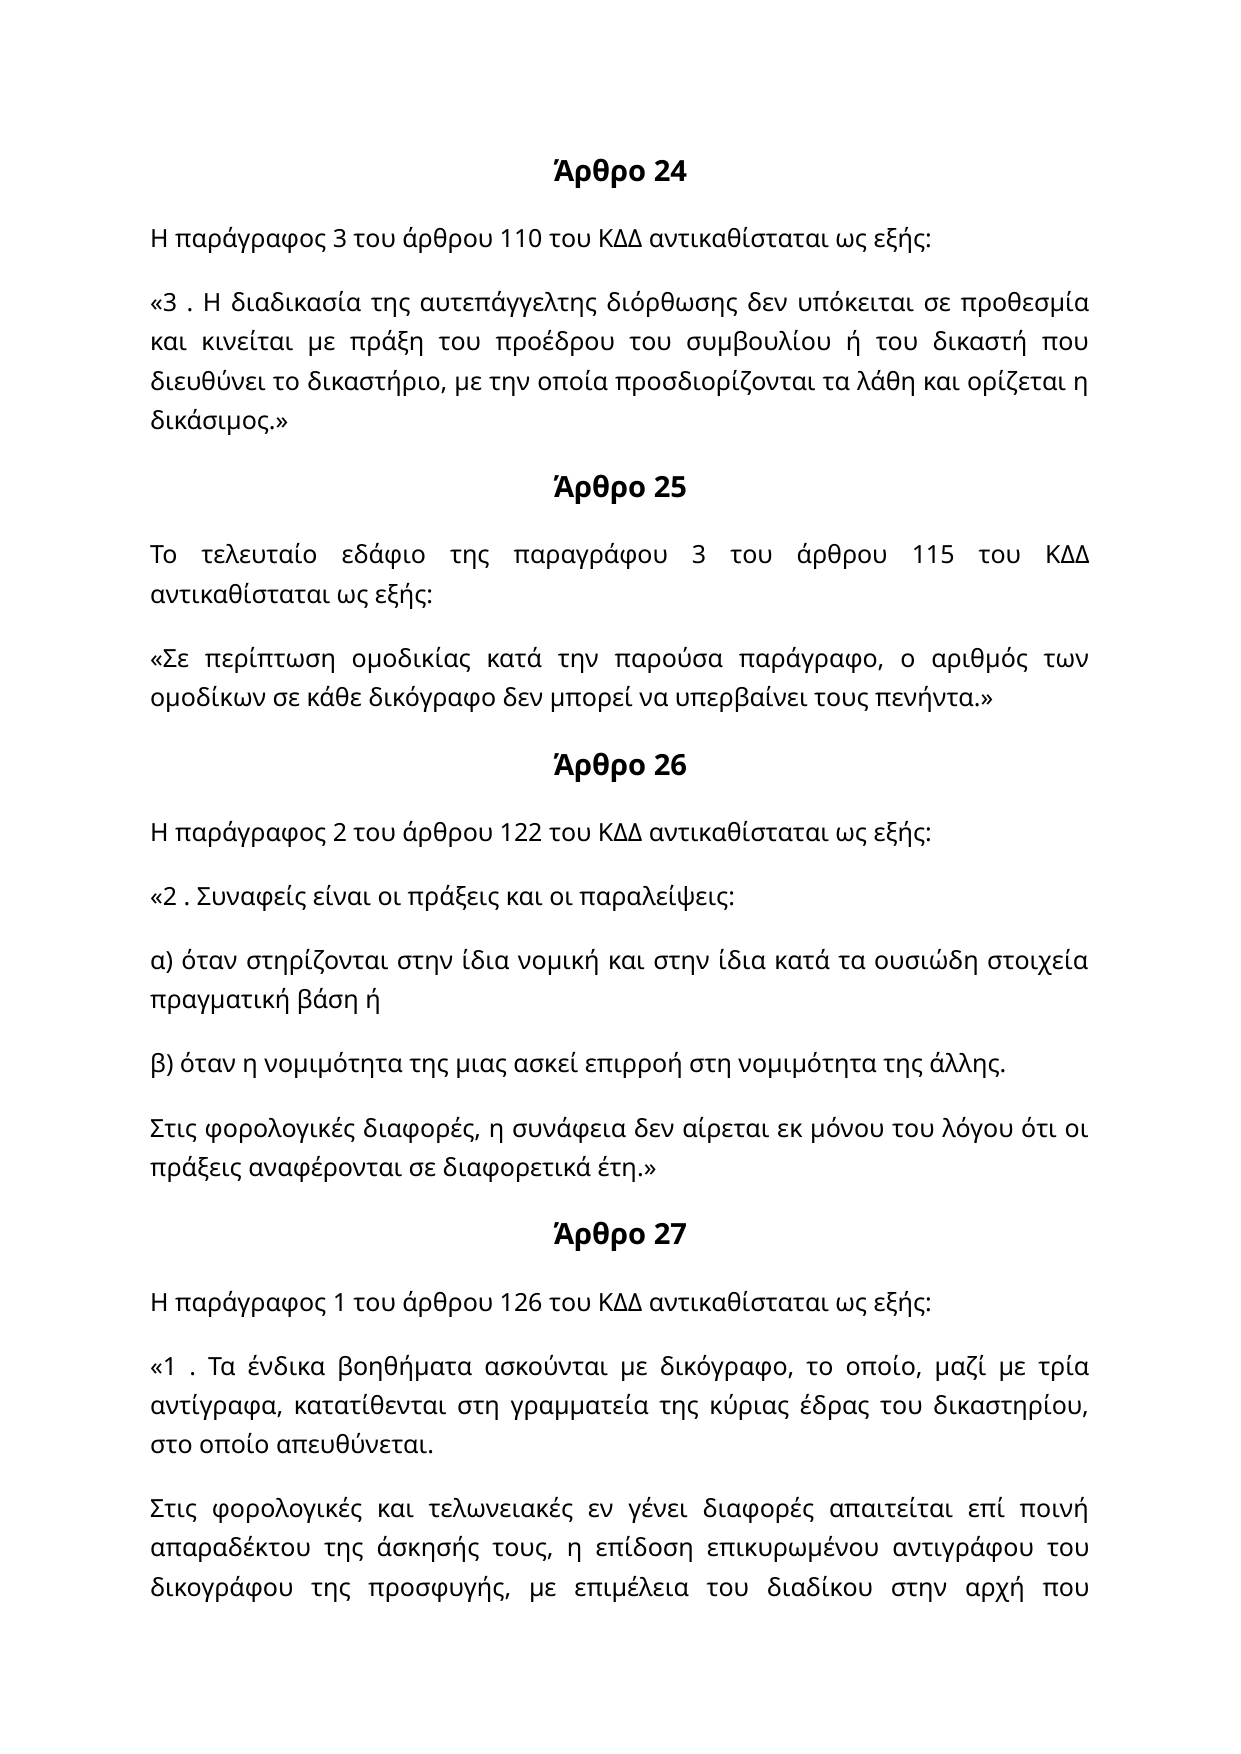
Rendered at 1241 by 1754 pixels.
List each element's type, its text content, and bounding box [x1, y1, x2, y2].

text Στις φορολογικές και τελωνειακές εν γένει διαφορές απαιτείται επί ποινή απαραδέκτου της άσκησής τους, η επίδοση επικυρωμένου αντιγράφου του δικογράφου της προσφυγής, με επιμέλεια του διαδίκου στην αρχή που [150, 1491, 1090, 1603]
text α) όταν στηρίζονται στην ίδια νομική και στην ίδια κατά τα ουσιώδη στοιχεία πραγματική βάση ή [150, 943, 1090, 1016]
text β) όταν η νομιμότητα της μιας ασκεί επιρροή στη νομιμότητα της άλλης. [150, 1046, 1090, 1080]
text Το τελευταίο εδάφιο της παραγράφου 3 του άρθρου 115 του ΚΔΔ αντικαθίσταται ως εξής: [150, 537, 1090, 610]
text Η παράγραφος 2 του άρθρου 122 του ΚΔΔ αντικαθίσταται ως εξής: [150, 814, 1090, 848]
text «Σε περίπτωση ομοδικίας κατά την παρούσα παράγραφο, ο αριθμός των ομοδίκων σε κάθε δικόγραφο δεν μπορεί να υπερβαίνει τους πενήντα.» [150, 640, 1090, 714]
text Η παράγραφος 1 του άρθρου 126 του ΚΔΔ αντικαθίσταται ως εξής: [150, 1284, 1090, 1318]
subtitle Άρθρο 26 [150, 744, 1090, 783]
subtitle Άρθρο 25 [150, 466, 1090, 506]
subtitle Άρθρο 24 [150, 150, 1090, 190]
text «3 . Η διαδικασία της αυτεπάγγελτης διόρθωσης δεν υπόκειται σε προθεσμία και κινείται με πράξη του προέδρου του συμβουλίου ή του δικαστή που διευθύνει το δικαστήριο, με την οποία προσδιορίζονται τα λάθη και ορίζεται η δικάσιμος.» [150, 285, 1090, 436]
text Στις φορολογικές διαφορές, η συνάφεια δεν αίρεται εκ μόνου του λόγου ότι οι πράξεις αναφέρονται σε διαφορετικά έτη.» [150, 1110, 1090, 1183]
text «1 . Τα ένδικα βοηθήματα ασκούνται με δικόγραφο, το οποίο, μαζί με τρία αντίγραφα, κατατίθενται στη γραμματεία της κύριας έδρας του δικαστηρίου, στο οποίο απευθύνεται. [150, 1348, 1090, 1461]
subtitle Άρθρο 27 [150, 1213, 1090, 1253]
text «2 . Συναφείς είναι οι πράξεις και οι παραλείψεις: [150, 878, 1090, 913]
text Η παράγραφος 3 του άρθρου 110 του ΚΔΔ αντικαθίσταται ως εξής: [150, 221, 1090, 255]
